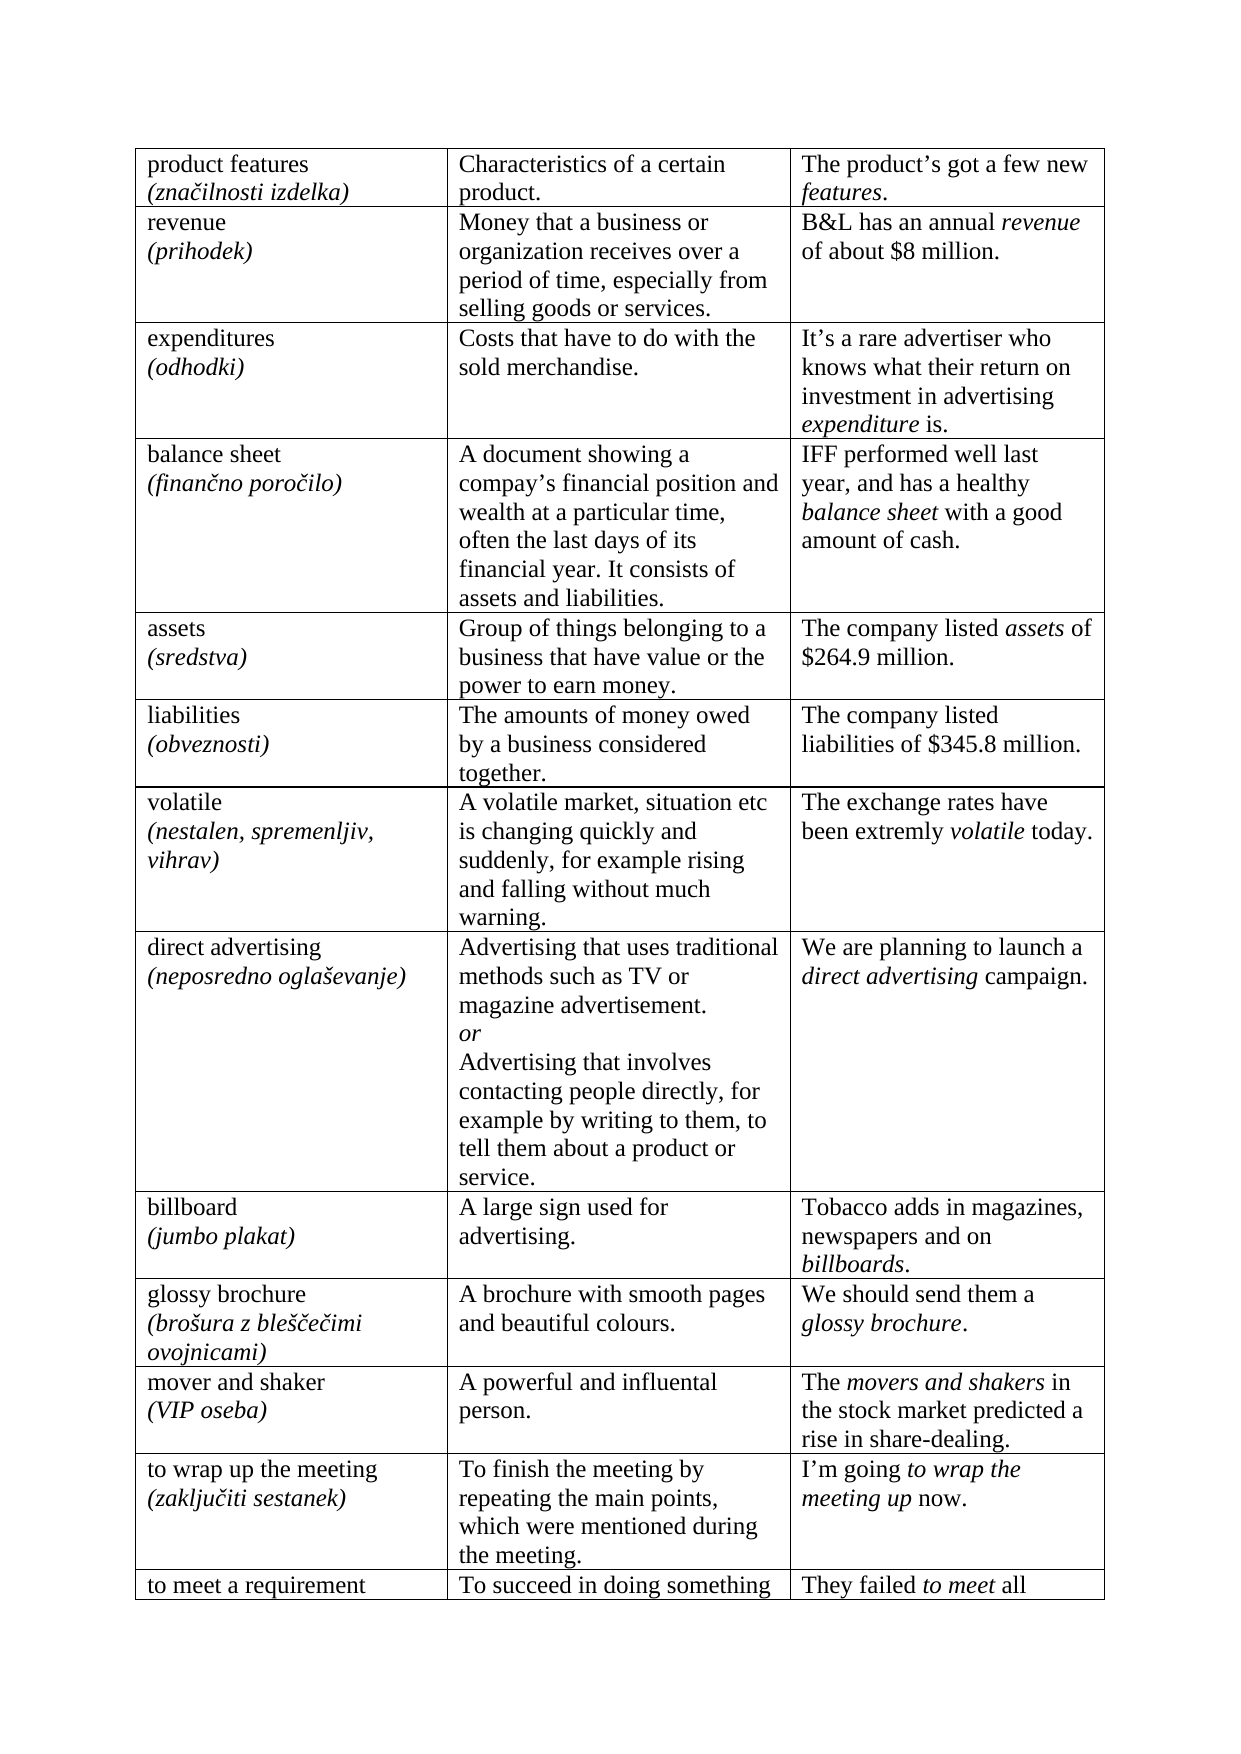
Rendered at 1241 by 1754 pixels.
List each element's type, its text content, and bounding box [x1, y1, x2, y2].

table_cell They failed to meet all [791, 1570, 1104, 1599]
table_cell The company listed liabilities of $345.8 million. [791, 700, 1104, 786]
table_cell direct advertising (neposredno oglaševanje) [136, 932, 447, 1191]
table_cell To succeed in doing something [448, 1570, 790, 1599]
table_cell Costs that have to do with the sold merchandise. [448, 323, 790, 438]
table_cell IFF performed well last year, and has a healthy balance sheet with a good amount of cash. [791, 439, 1104, 612]
table_cell A large sign used for advertising. [448, 1192, 790, 1278]
table_cell To finish the meeting by repeating the main points, which were mentioned during the meeting. [448, 1454, 790, 1569]
table_cell We are planning to launch a direct advertising campaign. [791, 932, 1104, 1191]
table_cell A document showing a compay’s financial position and wealth at a particular time, often the last days of its financial year. It consists of assets and liabilities. [448, 439, 790, 612]
table_cell The exchange rates have been extremly volatile today. [791, 788, 1104, 931]
table_cell billboard (jumbo plakat) [136, 1192, 447, 1278]
table_cell It’s a rare advertiser who knows what their return on investment in advertising expenditure is. [791, 323, 1104, 438]
table_cell The movers and shakers in the stock market predicted a rise in share-dealing. [791, 1367, 1104, 1453]
table_cell expenditures (odhodki) [136, 323, 447, 438]
table_cell A brochure with smooth pages and beautiful colours. [448, 1279, 790, 1366]
table_cell The product’s got a few new features. [791, 149, 1104, 206]
table_cell assets (sredstva) [136, 613, 447, 699]
table_cell Tobacco adds in magazines, newspapers and on billboards. [791, 1192, 1104, 1278]
table_cell The company listed assets of $264.9 million. [791, 613, 1104, 699]
table_cell to meet a requirement [136, 1570, 447, 1599]
table_cell Characteristics of a certain product. [448, 149, 790, 206]
table_cell product features (značilnosti izdelka) [136, 149, 447, 206]
table_cell I’m going to wrap the meeting up now. [791, 1454, 1104, 1569]
table_cell A volatile market, situation etc is changing quickly and suddenly, for example rising and falling without much warning. [448, 788, 790, 931]
table_cell glossy brochure (brošura z bleščečimi ovojnicami) [136, 1279, 447, 1366]
table_cell B&L has an annual revenue of about $8 million. [791, 207, 1104, 322]
table_cell We should send them a glossy brochure. [791, 1279, 1104, 1366]
table_cell Group of things belonging to a business that have value or the power to earn money. [448, 613, 790, 699]
table_cell Advertising that uses traditional methods such as TV or magazine advertisement. or Advertising that involves contacting people directly, for example by writing to them, to tell them about a product or service. [448, 932, 790, 1191]
table_cell The amounts of money owed by a business considered together. [448, 700, 790, 786]
table_cell liabilities (obveznosti) [136, 700, 447, 786]
table_cell Money that a business or organization receives over a period of time, especially from selling goods or services. [448, 207, 790, 322]
table_cell balance sheet (finančno poročilo) [136, 439, 447, 612]
table_cell to wrap up the meeting (zaključiti sestanek) [136, 1454, 447, 1569]
table_cell A powerful and influental person. [448, 1367, 790, 1453]
table_cell mover and shaker (VIP oseba) [136, 1367, 447, 1453]
table_cell revenue (prihodek) [136, 207, 447, 322]
table_cell volatile (nestalen, spremenljiv, vihrav) [136, 788, 447, 931]
